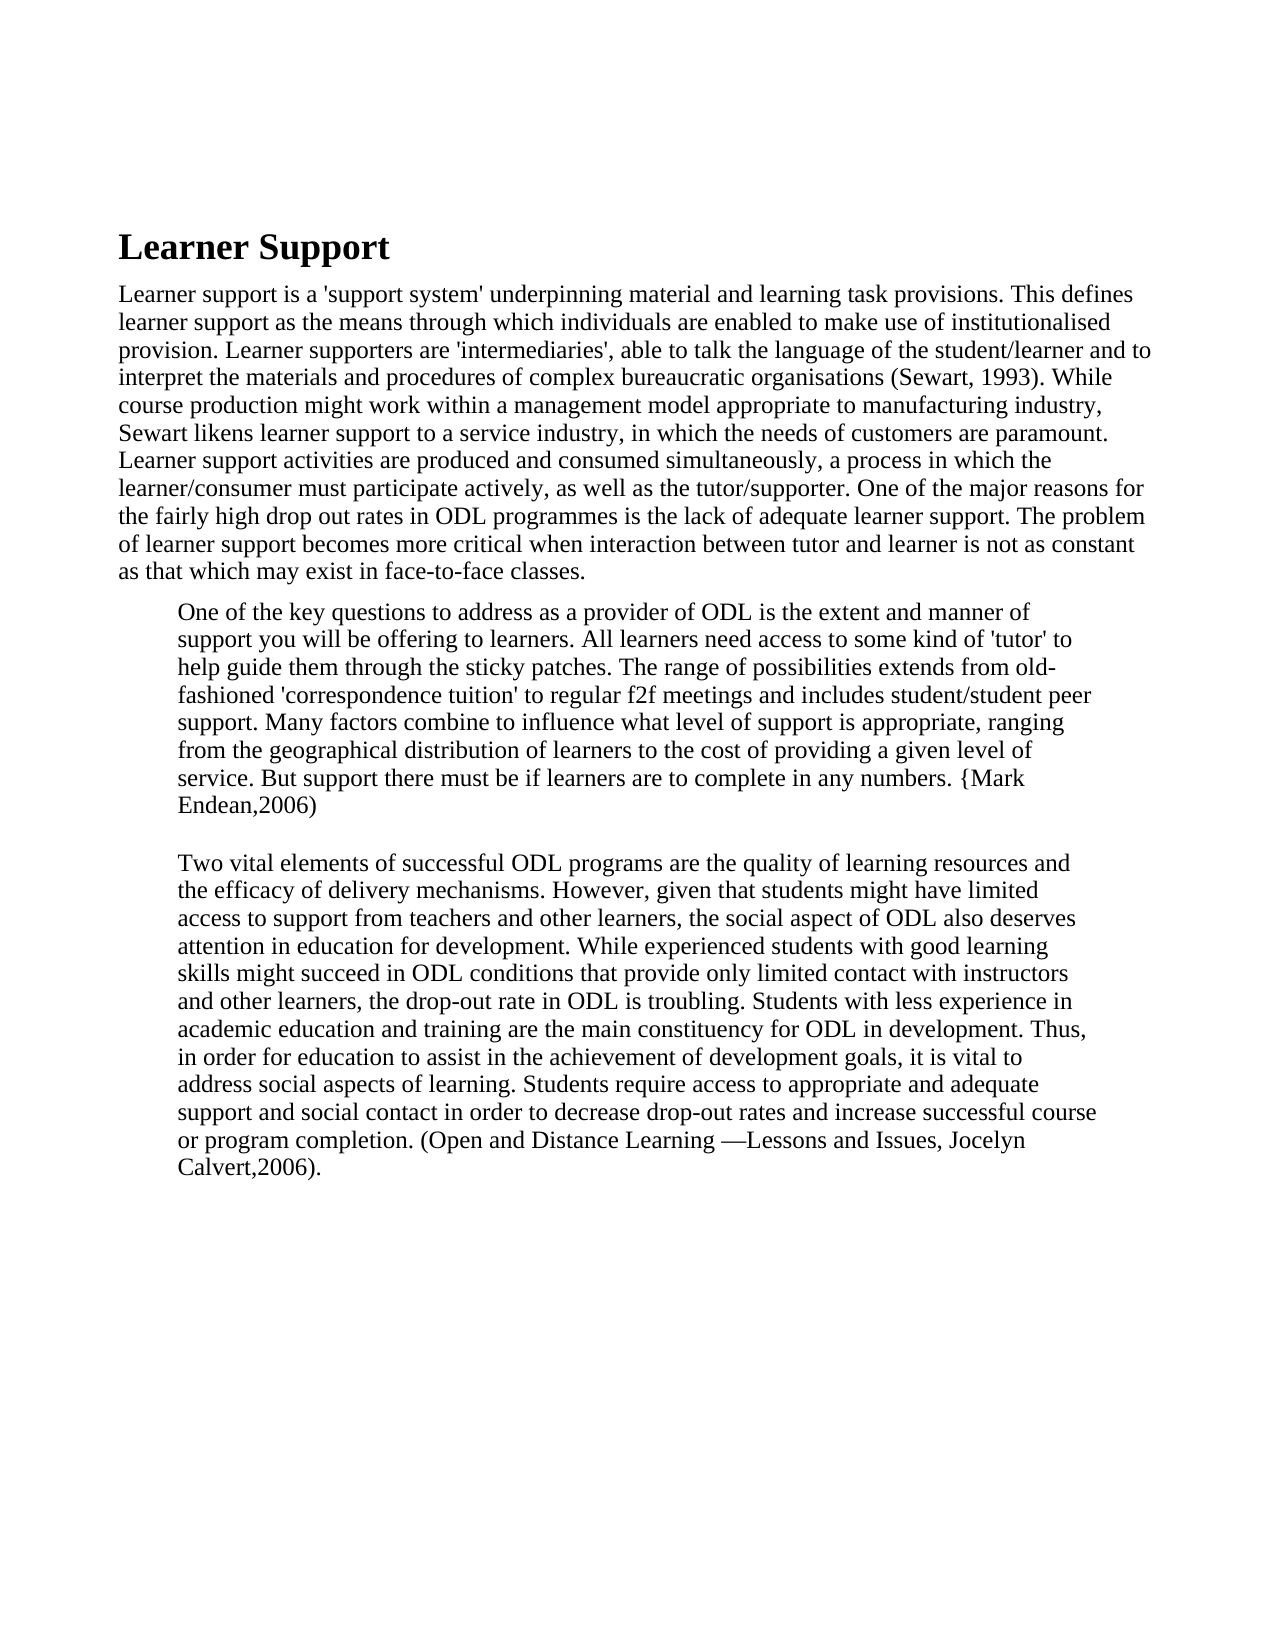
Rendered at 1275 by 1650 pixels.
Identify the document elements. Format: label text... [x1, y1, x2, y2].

text Two vital elements of successful ODL programs are the quality of learning resources and the efficacy of delivery mechanisms. However, given that students might have limited access to support from teachers and other learners, the social aspect of ODL also deserves attention in education for development. While experienced students with good learning skills might succeed in ODL conditions that provide only limited contact with instructors and other learners, the drop-out rate in ODL is troubling. Students with less experience in academic education and training are the main constituency for ODL in development. Thus, in order for education to assist in the achievement of development goals, it is vital to address social aspects of learning. Students require access to appropriate and adequate support and social contact in order to decrease drop-out rates and increase successful course or program completion. (Open and Distance Learning —Lessons and Issues, Jocelyn Calvert,2006). [177, 849, 1098, 1181]
text One of the key questions to address as a provider of ODL is the extent and manner of support you will be offering to learners. All learners need access to some kind of 'tutor' to help guide them through the sticky patches. The range of possibilities extends from old-fashioned 'correspondence tuition' to regular f2f meetings and includes student/student peer support. Many factors combine to influence what level of support is appropriate, ranging from the geographical distribution of learners to the cost of providing a given level of service. But support there must be if learners are to complete in any numbers. {Mark Endean,2006) [177, 598, 1098, 819]
subtitle Learner Support [118, 226, 1157, 268]
text Learner support is a 'support system' underpinning material and learning task provisions. This defines learner support as the means through which individuals are enabled to make use of institutionalised provision. Learner supporters are 'intermediaries', able to talk the language of the student/learner and to interpret the materials and procedures of complex bureaucratic organisations (Sewart, 1993). While course production might work within a management model appropriate to manufacturing industry, Sewart likens learner support to a service industry, in which the needs of customers are paramount. Learner support activities are produced and consumed simultaneously, a process in which the learner/consumer must participate actively, as well as the tutor/supporter. One of the major reasons for the fairly high drop out rates in ODL programmes is the lack of adequate learner support. The problem of learner support becomes more critical when interaction between tutor and learner is not as constant as that which may exist in face-to-face classes. [118, 280, 1157, 585]
